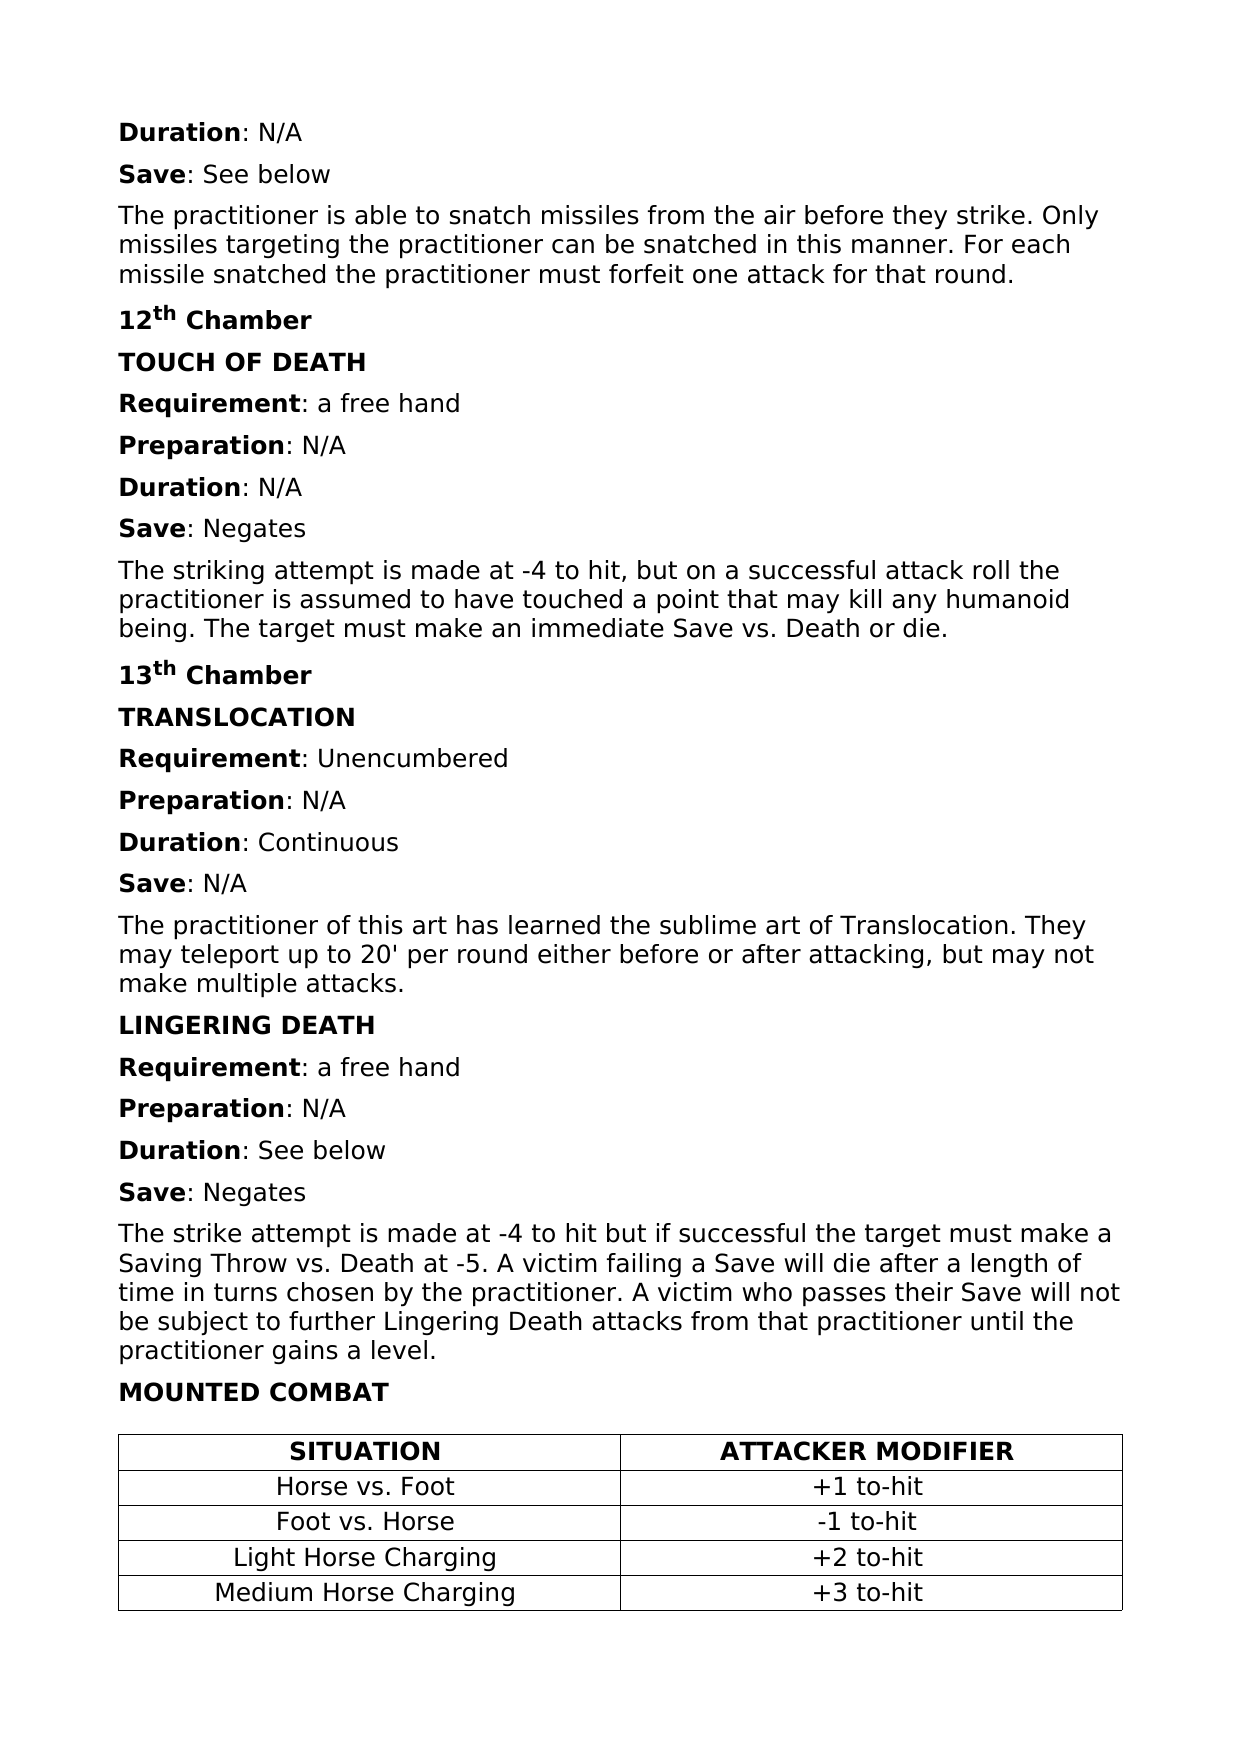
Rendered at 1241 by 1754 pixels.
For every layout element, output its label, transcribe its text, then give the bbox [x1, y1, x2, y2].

text TRANSLOCATION [118, 703, 1122, 732]
table_cell +1 to-hit [621, 1471, 1122, 1504]
text The practitioner of this art has learned the sublime art of Translocation. They may teleport up to 20' per round either before or after attacking, but may not make multiple attacks. [118, 911, 1122, 999]
text Preparation: N/A [118, 1094, 1122, 1124]
text Requirement: a free hand [118, 1053, 1122, 1082]
text Duration: N/A [118, 118, 1122, 147]
text Requirement: a free hand [118, 390, 1122, 419]
table_cell Light Horse Charging [119, 1541, 620, 1575]
text Save: N/A [118, 869, 1122, 899]
text Duration: Continuous [118, 828, 1122, 857]
text Preparation: N/A [118, 786, 1122, 815]
text TOUCH OF DEATH [118, 348, 1122, 377]
table_cell Medium Horse Charging [119, 1576, 620, 1610]
text Preparation: N/A [118, 431, 1122, 461]
text LINGERING DEATH [118, 1011, 1122, 1040]
table_header ATTACKER MODIFIER [621, 1435, 1122, 1469]
text Save: Negates [118, 515, 1122, 544]
text Duration: N/A [118, 473, 1122, 502]
text Requirement: Unencumbered [118, 744, 1122, 774]
text The practitioner is able to snatch missiles from the air before they strike. Only missiles targeting the practitioner can be snatched in this manner. For each missile snatched the practitioner must forfeit one attack for that round. [118, 201, 1122, 289]
text Duration: See below [118, 1136, 1122, 1165]
text The striking attempt is made at -4 to hit, but on a successful attack roll the practitioner is assumed to have touched a point that may kill any humanoid being. The target must make an immediate Save vs. Death or die. [118, 556, 1122, 644]
text MOUNTED COMBAT [118, 1378, 1122, 1407]
text 12th Chamber [118, 301, 1122, 336]
table_cell +3 to-hit [621, 1576, 1122, 1610]
text 13th Chamber [118, 656, 1122, 690]
text Save: See below [118, 160, 1122, 189]
text The strike attempt is made at -4 to hit but if successful the target must make a Saving Throw vs. Death at -5. A victim failing a Save will die after a length of time in turns chosen by the practitioner. A victim who passes their Save will not be subject to further Lingering Death attacks from that practitioner until the practitioner gains a level. [118, 1219, 1122, 1365]
table_cell -1 to-hit [621, 1506, 1122, 1540]
table_cell Horse vs. Foot [119, 1471, 620, 1504]
table_cell +2 to-hit [621, 1541, 1122, 1575]
table_header SITUATION [119, 1435, 620, 1469]
text Save: Negates [118, 1178, 1122, 1207]
table_cell Foot vs. Horse [119, 1506, 620, 1540]
